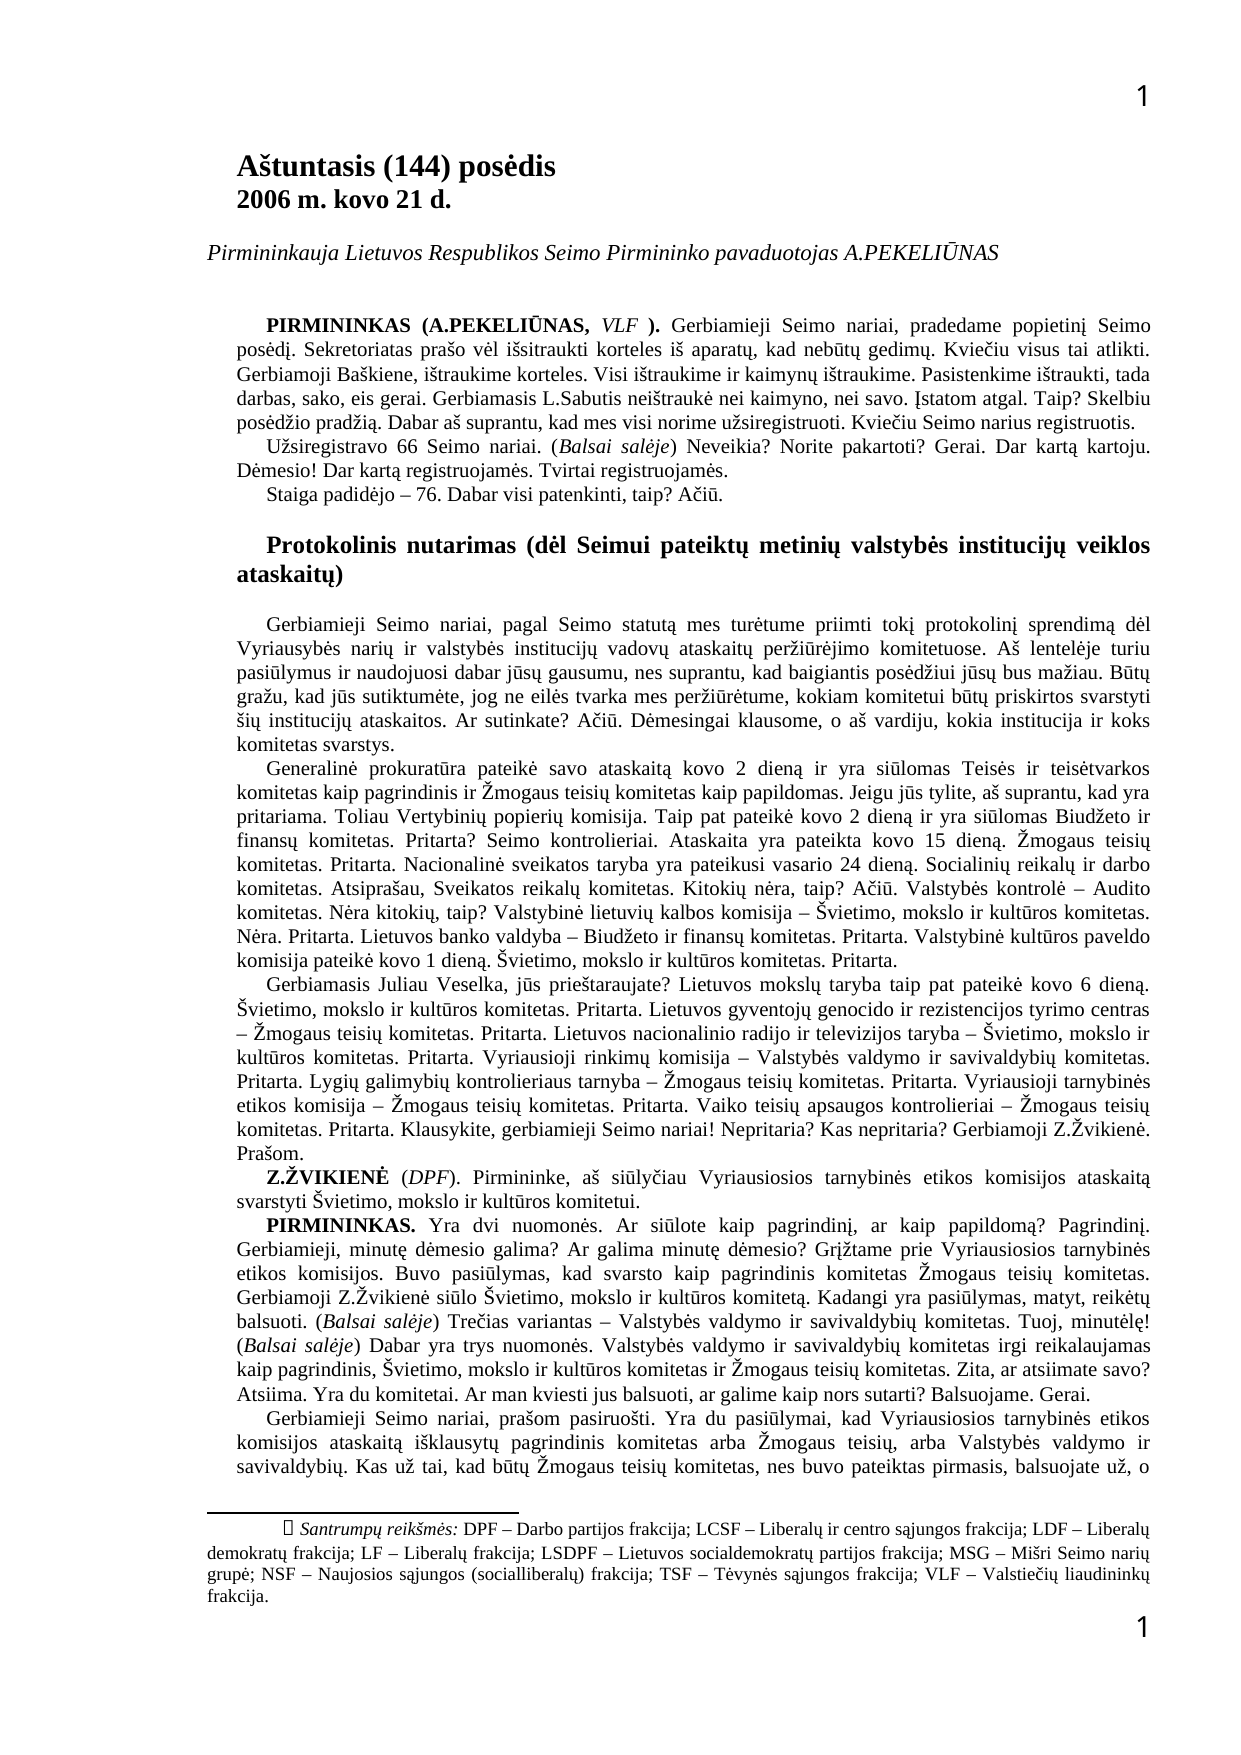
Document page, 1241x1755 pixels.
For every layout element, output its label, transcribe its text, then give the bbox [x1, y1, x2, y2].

text Protokolinis nutarimas (dėl Seimui pateiktų metinių valstybės institucijų veiklos ataskaitų) [236, 530, 1152, 587]
text PIRMININKAS. Yra dvi nuomonės. Ar siūlote kaip pagrindinį, ar kaip papildomą? Pagrindinį. Gerbiamieji, minutę dėmesio galima? Ar galima minutę dėmesio? Grįžtame prie Vyriausiosios tarnybinės etikos komisijos. Buvo pasiūlymas, kad svarsto kaip pagrindinis komitetas Žmogaus teisių komitetas. Gerbiamoji Z.Žvikienė siūlo Švietimo, mokslo ir kultūros komitetą. Kadangi yra pasiūlymas, matyt, reikėtų balsuoti. (Balsai salėje) Trečias variantas – Valstybės valdymo ir savivaldybių komitetas. Tuoj, minutėlę! (Balsai salėje) Dabar yra trys nuomonės. Valstybės valdymo ir savivaldybių komitetas irgi reikalaujamas kaip pagrindinis, Švietimo, mokslo ir kultūros komitetas ir Žmogaus teisių komitetas. Zita, ar atsiimate savo? Atsiima. Yra du komitetai. Ar man kviesti jus balsuoti, ar galime kaip nors sutarti? Balsuojame. Gerai. [236, 1213, 1152, 1406]
text Užsiregistravo 66 Seimo nariai. (Balsai salėje) Neveikia? Norite pakartoti? Gerai. Dar kartą kartoju. Dėmesio! Dar kartą registruojamės. Tvirtai registruojamės. [236, 434, 1152, 482]
text Gerbiamasis Juliau Veselka, jūs prieštaraujate? Lietuvos mokslų taryba taip pat pateikė kovo 6 dieną. Švietimo, mokslo ir kultūros komitetas. Pritarta. Lietuvos gyventojų genocido ir rezistencijos tyrimo centras – Žmogaus teisių komitetas. Pritarta. Lietuvos nacionalinio radijo ir televizijos taryba – Švietimo, mokslo ir kultūros komitetas. Pritarta. Vyriausioji rinkimų komisija – Valstybės valdymo ir savivaldybių komitetas. Pritarta. Lygių galimybių kontrolieriaus tarnyba – Žmogaus teisių komitetas. Pritarta. Vyriausioji tarnybinės etikos komisija – Žmogaus teisių komitetas. Pritarta. Vaiko teisių apsaugos kontrolieriai – Žmogaus teisių komitetas. Pritarta. Klausykite, gerbiamieji Seimo nariai! Nepritaria? Kas nepritaria? Gerbiamoji Z.Žvikienė. Prašom. [236, 972, 1152, 1165]
text Gerbiamieji Seimo nariai, prašom pasiruošti. Yra du pasiūlymai, kad Vyriausiosios tarnybinės etikos komisijos ataskaitą išklausytų pagrindinis komitetas arba Žmogaus teisių, arba Valstybės valdymo ir savivaldybių. Kas už tai, kad būtų Žmogaus teisių komitetas, nes buvo pateiktas pirmasis, balsuojate už, o [236, 1406, 1152, 1478]
text Gerbiamieji Seimo nariai, pagal Seimo statutą mes turėtume priimti tokį protokolinį sprendimą dėl Vyriausybės narių ir valstybės institucijų vadovų ataskaitų peržiūrėjimo komitetuose. Aš lentelėje turiu pasiūlymus ir naudojuosi dabar jūsų gausumu, nes suprantu, kad baigiantis posėdžiui jūsų bus mažiau. Būtų gražu, kad jūs sutiktumėte, jog ne eilės tvarka mes peržiūrėtume, kokiam komitetui būtų priskirtos svarstyti šių institucijų ataskaitos. Ar sutinkate? Ačiū. Dėmesingai klausome, o aš vardiju, kokia institucija ir koks komitetas svarstys. [236, 611, 1152, 756]
text Generalinė prokuratūra pateikė savo ataskaitą kovo 2 dieną ir yra siūlomas Teisės ir teisėtvarkos komitetas kaip pagrindinis ir Žmogaus teisių komitetas kaip papildomas. Jeigu jūs tylite, aš suprantu, kad yra pritariama. Toliau Vertybinių popierių komisija. Taip pat pateikė kovo 2 dieną ir yra siūlomas Biudžeto ir finansų komitetas. Pritarta? Seimo kontrolieriai. Ataskaita yra pateikta kovo 15 dieną. Žmogaus teisių komitetas. Pritarta. Nacionalinė sveikatos taryba yra pateikusi vasario 24 dieną. Socialinių reikalų ir darbo komitetas. Atsiprašau, Sveikatos reikalų komitetas. Kitokių nėra, taip? Ačiū. Valstybės kontrolė – Audito komitetas. Nėra kitokių, taip? Valstybinė lietuvių kalbos komisija – Švietimo, mokslo ir kultūros komitetas. Nėra. Pritarta. Lietuvos banko valdyba – Biudžeto ir finansų komitetas. Pritarta. Valstybinė kultūros paveldo komisija pateikė kovo 1 dieną. Švietimo, mokslo ir kultūros komitetas. Pritarta. [236, 756, 1152, 972]
text Pirmininkauja Lietuvos Respublikos Seimo Pirmininko pavaduotojas A.PEKELIŪNAS [207, 239, 1152, 265]
text Aštuntasis (144) posėdis 2006 m. kovo 21 d. [236, 148, 1152, 215]
text Z.ŽVIKIENĖ (DPF). Pirmininke, aš siūlyčiau Vyriausiosios tarnybinės etikos komisijos ataskaitą svarstyti Švietimo, mokslo ir kultūros komitetui. [236, 1165, 1152, 1213]
text Staiga padidėjo – 76. Dabar visi patenkinti, taip? Ačiū. [236, 482, 1152, 506]
text PIRMININKAS (A.PEKELIŪNAS, VLF). Gerbiamieji Seimo nariai, pradedame popietinį Seimo posėdį. Sekretoriatas prašo vėl išsitraukti korteles iš aparatų, kad nebūtų gedimų. Kviečiu visus tai atlikti. Gerbiamoji Baškiene, ištraukime korteles. Visi ištraukime ir kaimynų ištraukime. Pasistenkime ištraukti, tada darbas, sako, eis gerai. Gerbiamasis L.Sabutis neištraukė nei kaimyno, nei savo. Įstatom atgal. Taip? Skelbiu posėdžio pradžią. Dabar aš suprantu, kad mes visi norime užsiregistruoti. Kviečiu Seimo narius registruotis. [236, 313, 1152, 434]
text Santrumpų reikšmės: DPF – Darbo partijos frakcija; LCSF – Liberalų ir centro sąjungos frakcija; LDF – Liberalų demokratų frakcija; LF – Liberalų frakcija; LSDPF – Lietuvos socialdemokratų partijos frakcija; MSG – Mišri Seimo narių grupė; NSF – Naujosios sąjungos (socialliberalų) frakcija; TSF – Tėvynės sąjungos frakcija; VLF – Valstiečių liaudininkų frakcija. [207, 1513, 1152, 1606]
